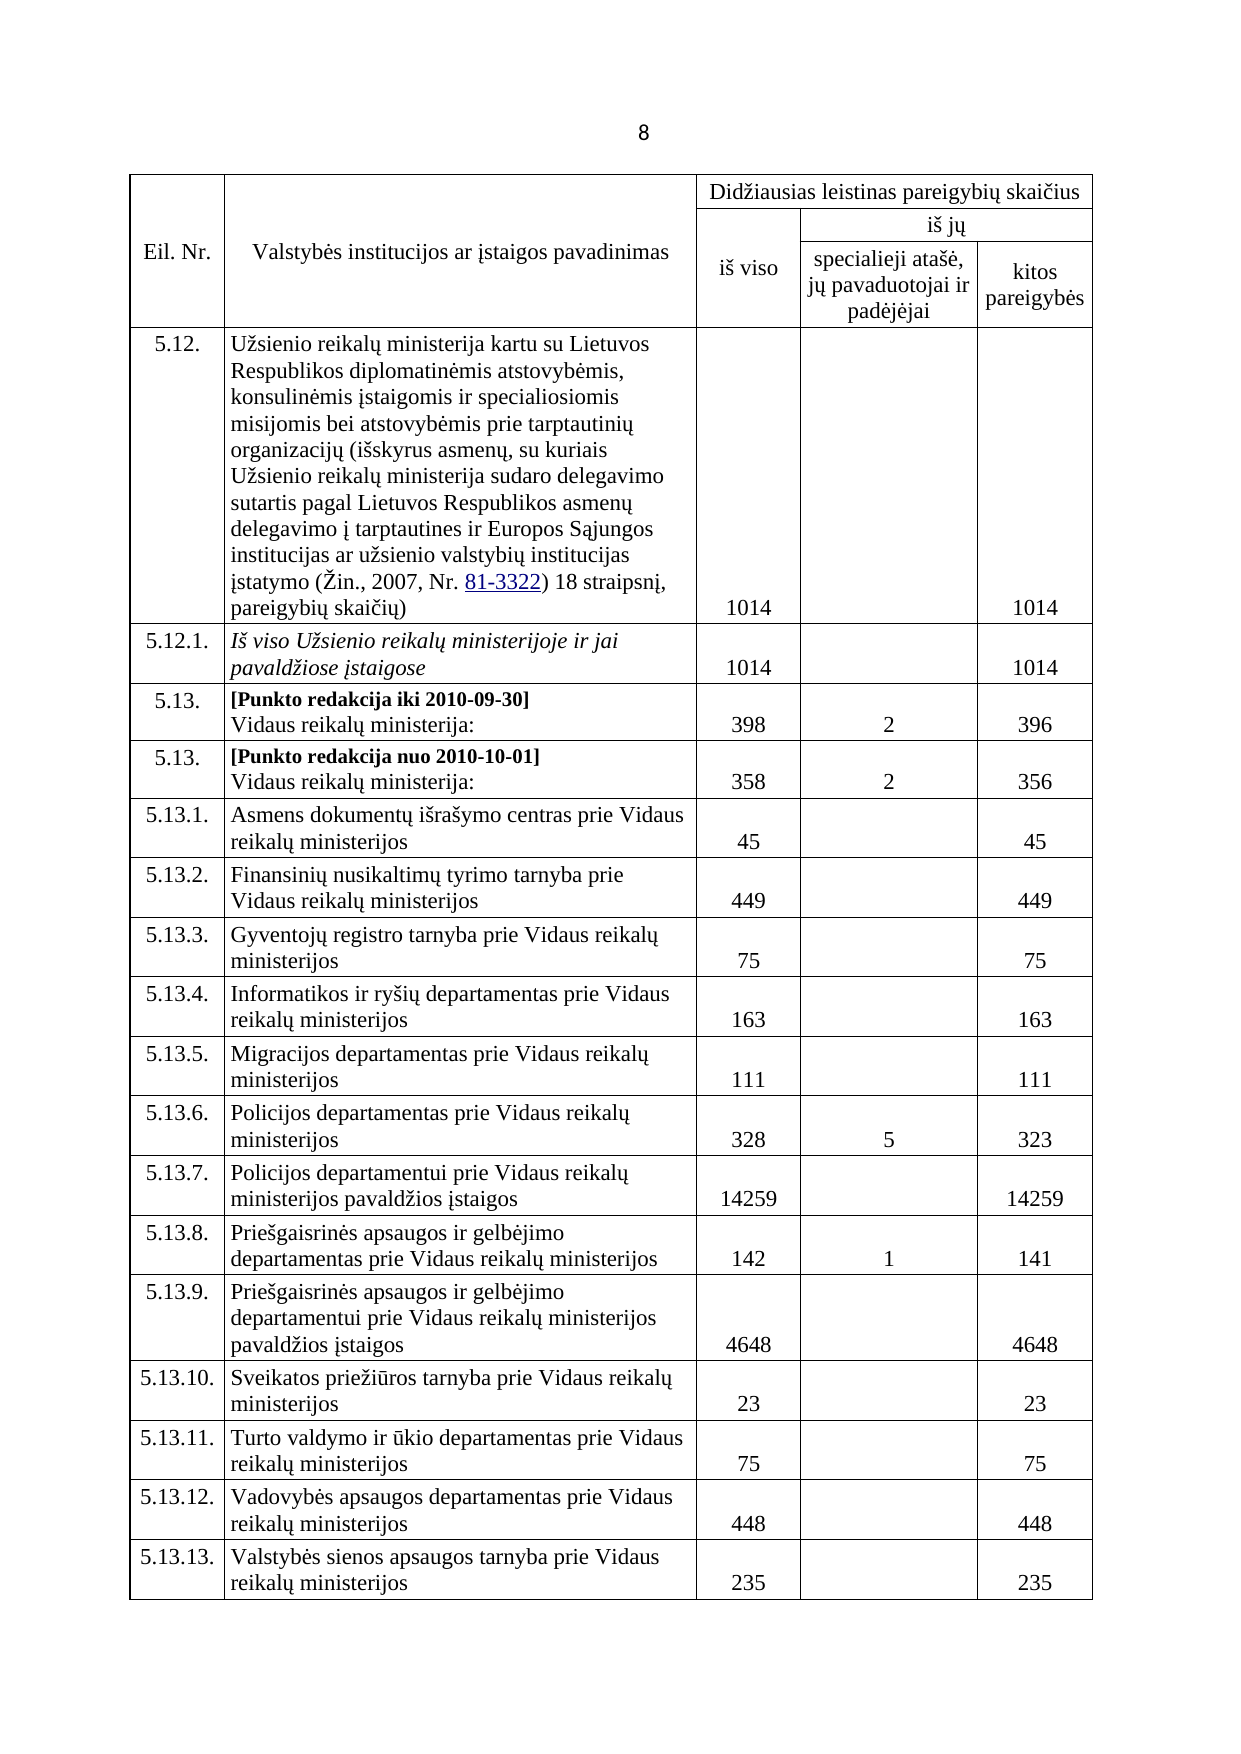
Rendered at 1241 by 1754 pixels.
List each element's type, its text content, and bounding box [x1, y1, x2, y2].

table_cell 111 [697, 1037, 800, 1095]
table_cell 1014 [697, 328, 800, 623]
table_cell Gyventojų registro tarnyba prie Vidaus reikalų ministerijos [225, 918, 696, 976]
table_cell Priešgaisrinės apsaugos ir gelbėjimo departamentui prie Vidaus reikalų ministerijos pavaldžios įstaigos [225, 1275, 696, 1360]
table_cell Sveikatos priežiūros tarnyba prie Vidaus reikalų ministerijos [225, 1361, 696, 1420]
table_cell 45 [978, 799, 1092, 857]
table_cell 5.13.6. [131, 1096, 224, 1155]
table_cell 5.13.5. [131, 1037, 224, 1095]
table_cell 1014 [978, 328, 1092, 623]
table_cell 2 [801, 684, 977, 740]
table_cell 75 [697, 918, 800, 976]
table_cell Priešgaisrinės apsaugos ir gelbėjimo departamentas prie Vidaus reikalų ministerijos [225, 1216, 696, 1274]
table_cell 1014 [697, 624, 800, 683]
table_cell 1 [801, 1216, 977, 1274]
table_cell 4648 [697, 1275, 800, 1360]
table_cell [801, 328, 977, 623]
table_cell Finansinių nusikaltimų tyrimo tarnyba prie Vidaus reikalų ministerijos [225, 858, 696, 917]
table_cell 1014 [978, 624, 1092, 683]
table_cell 163 [697, 977, 800, 1036]
table_cell 448 [697, 1480, 800, 1539]
table_cell [801, 918, 977, 976]
table_cell [801, 1480, 977, 1539]
table_cell [801, 799, 977, 857]
table_cell 235 [697, 1540, 800, 1598]
table_header Eil. Nr. [131, 175, 224, 327]
table_cell kitos pareigybės [978, 242, 1092, 327]
table_cell 449 [978, 858, 1092, 917]
table_cell [Punkto redakcija nuo 2010-10-01] Vidaus reikalų ministerija: [225, 741, 696, 797]
table_cell 5 [801, 1096, 977, 1155]
table_cell iš jų [801, 209, 1092, 241]
table_cell 448 [978, 1480, 1092, 1539]
table_cell 449 [697, 858, 800, 917]
table_cell 75 [978, 1421, 1092, 1479]
table_cell Turto valdymo ir ūkio departamentas prie Vidaus reikalų ministerijos [225, 1421, 696, 1479]
table_cell 45 [697, 799, 800, 857]
table_cell [801, 977, 977, 1036]
table_cell 4648 [978, 1275, 1092, 1360]
table_cell 356 [978, 741, 1092, 797]
table_cell [801, 1156, 977, 1214]
table_cell [801, 1421, 977, 1479]
table_header Didžiausias leistinas pareigybių skaičius [697, 175, 1092, 207]
table_cell [801, 1540, 977, 1598]
table_cell 358 [697, 741, 800, 797]
table_cell Policijos departamentas prie Vidaus reikalų ministerijos [225, 1096, 696, 1155]
table_cell 142 [697, 1216, 800, 1274]
table_cell 5.13.4. [131, 977, 224, 1036]
table_cell 5.13.2. [131, 858, 224, 917]
table_cell 5.13.1. [131, 799, 224, 857]
table_cell 75 [978, 918, 1092, 976]
table_cell Policijos departamentui prie Vidaus reikalų ministerijos pavaldžios įstaigos [225, 1156, 696, 1214]
table_cell [Punkto redakcija iki 2010-09-30] Vidaus reikalų ministerija: [225, 684, 696, 740]
table_cell 5.13.7. [131, 1156, 224, 1214]
table_cell Užsienio reikalų ministerija kartu su Lietuvos Respublikos diplomatinėmis atstovybėmis, konsulinėmis įstaigomis ir specialiosiomis misijomis bei atstovybėmis prie tarptautinių organizacijų (išskyrus asmenų, su kuriais Užsienio reikalų ministerija sudaro delegavimo sutartis pagal Lietuvos Respublikos asmenų delegavimo į tarptautines ir Europos Sąjungos institucijas ar užsienio valstybių institucijas įstatymo (Žin., 2007, Nr. 81-3322) 18 straipsnį, pareigybių skaičių) [225, 328, 696, 623]
table_cell [801, 624, 977, 683]
table_cell [801, 1275, 977, 1360]
table_cell 5.13.12. [131, 1480, 224, 1539]
table_cell Asmens dokumentų išrašymo centras prie Vidaus reikalų ministerijos [225, 799, 696, 857]
table_cell [801, 1361, 977, 1420]
table_cell Migracijos departamentas prie Vidaus reikalų ministerijos [225, 1037, 696, 1095]
table_cell 328 [697, 1096, 800, 1155]
table_cell 323 [978, 1096, 1092, 1155]
table_cell 5.13.13. [131, 1540, 224, 1598]
table_cell Valstybės sienos apsaugos tarnyba prie Vidaus reikalų ministerijos [225, 1540, 696, 1598]
table_cell 5.13.9. [131, 1275, 224, 1360]
table_cell 23 [978, 1361, 1092, 1420]
table_cell 5.13. [131, 684, 224, 740]
table_cell 14259 [978, 1156, 1092, 1214]
table_cell [801, 858, 977, 917]
table_cell 5.12. [131, 328, 224, 623]
table_cell Informatikos ir ryšių departamentas prie Vidaus reikalų ministerijos [225, 977, 696, 1036]
table_cell 396 [978, 684, 1092, 740]
table_cell 75 [697, 1421, 800, 1479]
table_cell 5.13.11. [131, 1421, 224, 1479]
table_cell 14259 [697, 1156, 800, 1214]
table_cell 5.13. [131, 741, 224, 797]
table_cell iš viso [697, 209, 800, 327]
table_cell 5.13.3. [131, 918, 224, 976]
table_cell specialieji atašė, jų pavaduotojai ir padėjėjai [801, 242, 977, 327]
table_cell 398 [697, 684, 800, 740]
table_cell 163 [978, 977, 1092, 1036]
table_cell 5.12.1. [131, 624, 224, 683]
table_cell 235 [978, 1540, 1092, 1598]
table_header Valstybės institucijos ar įstaigos pavadinimas [225, 175, 696, 327]
table_cell 2 [801, 741, 977, 797]
table_cell 23 [697, 1361, 800, 1420]
table_cell [801, 1037, 977, 1095]
table_cell Vadovybės apsaugos departamentas prie Vidaus reikalų ministerijos [225, 1480, 696, 1539]
table_cell Iš viso Užsienio reikalų ministerijoje ir jai pavaldžiose įstaigose [225, 624, 696, 683]
table_cell 111 [978, 1037, 1092, 1095]
table_cell 141 [978, 1216, 1092, 1274]
table_cell 5.13.10. [131, 1361, 224, 1420]
table_cell 5.13.8. [131, 1216, 224, 1274]
